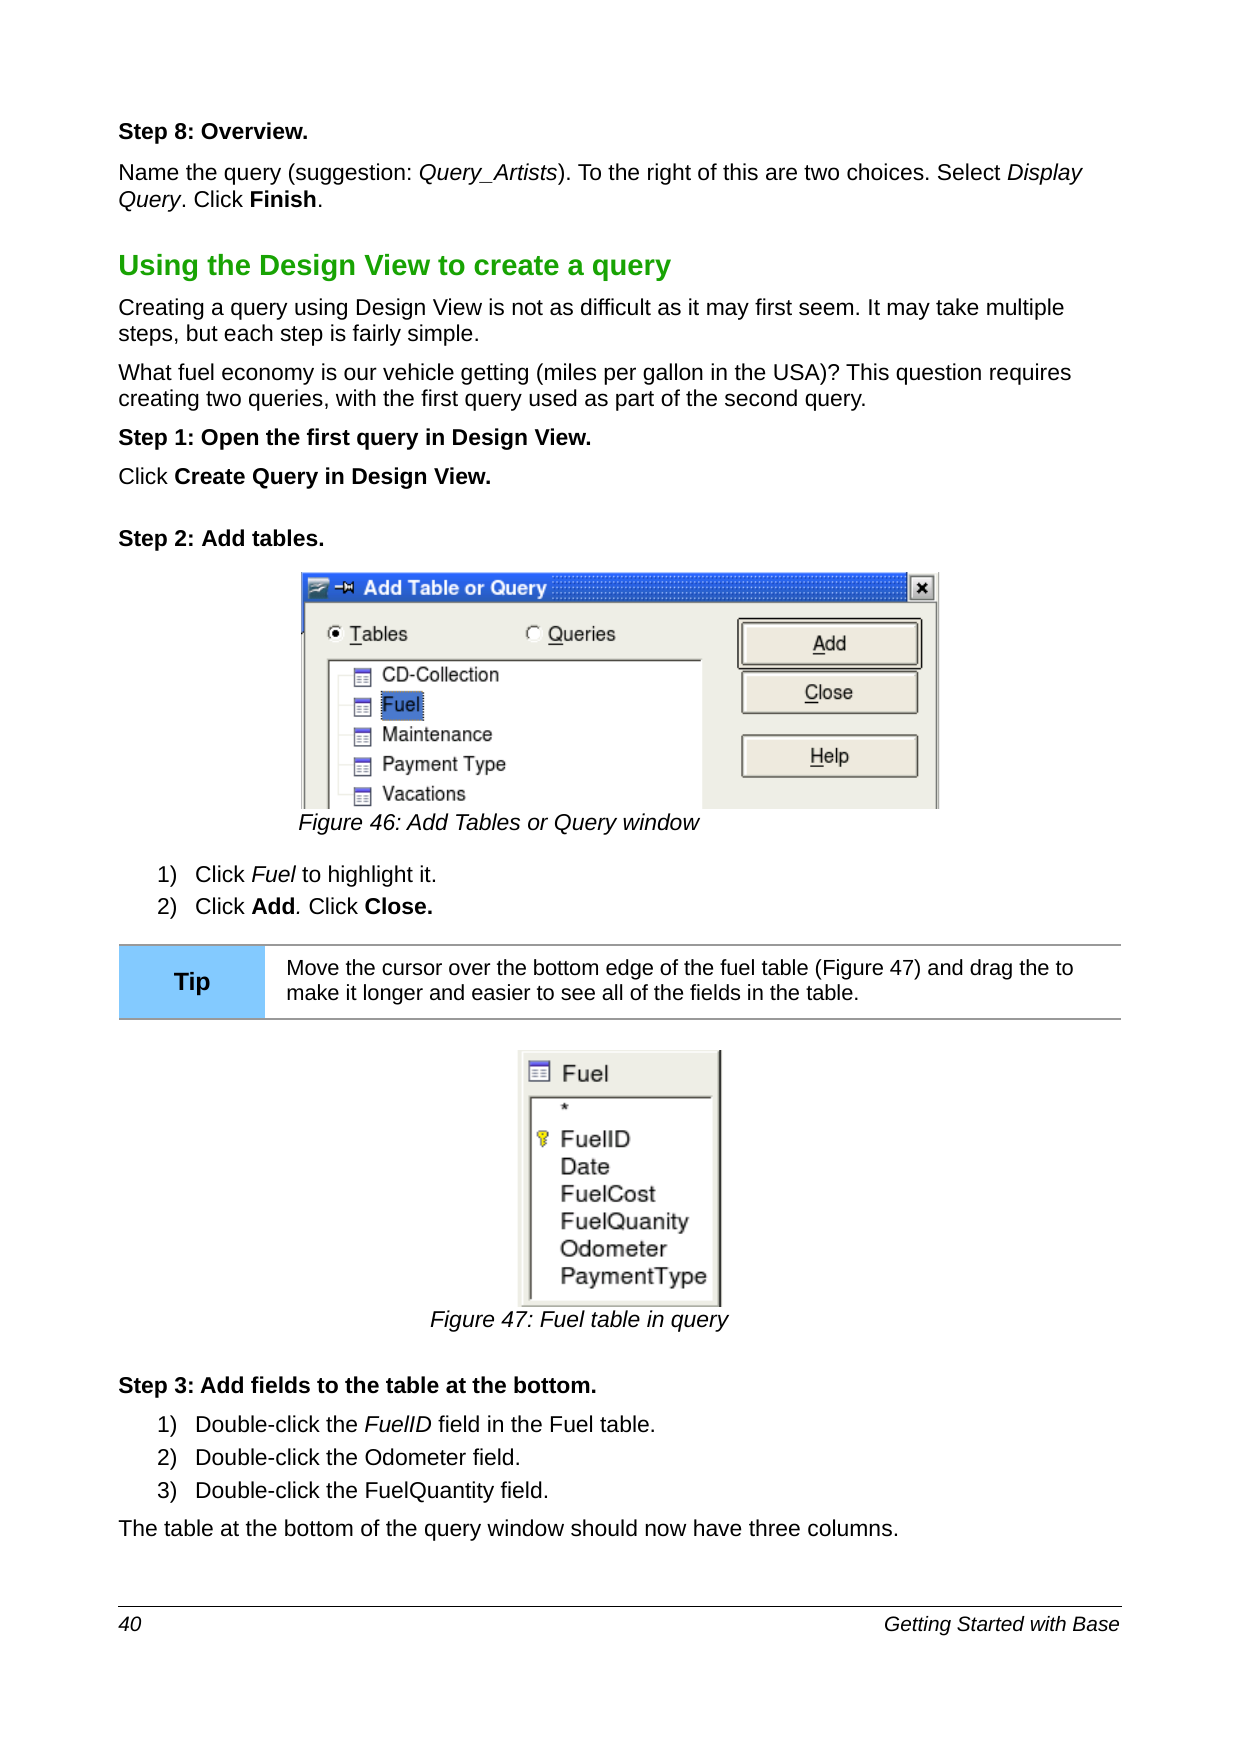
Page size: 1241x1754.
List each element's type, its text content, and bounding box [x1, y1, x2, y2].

text Step 8: Overview. [118, 118, 1122, 144]
text Step 2: Add tables. [118, 525, 1122, 552]
list Click Add. Click Close. [177, 893, 1122, 920]
table_header Tip [119, 946, 265, 1018]
picture [301, 572, 940, 809]
text Step 3: Add fields to the table at the bottom. [118, 1372, 1122, 1399]
list Double-click the FuelQuantity field. [177, 1477, 1122, 1503]
list Double-click the Odometer field. [177, 1444, 1122, 1470]
text The table at the bottom of the query window should now have three columns. [118, 1515, 1122, 1542]
text Creating a query using Design View is not as difficult as it may first seem. It may take multiple steps, but each step is fairly simple. [118, 293, 1122, 346]
list Double-click the FuelID field in the Fuel table. [177, 1411, 1122, 1438]
text What fuel economy is our vehicle getting (miles per gallon in the USA)? This question requires creating two queries, with the first query used as part of the second query. [118, 359, 1122, 411]
subtitle Using the Design View to create a query [118, 247, 1122, 281]
list Click Fuel to highlight it. [177, 861, 1122, 887]
picture [517, 1050, 723, 1307]
text Name the query (suggestion: Query_Artists). To the right of this are two choices. Select Display Query. Click Finish. [118, 159, 1122, 212]
table_header Move the cursor over the bottom edge of the fuel table (Figure 47) and drag the to make it longer and easier to see all of the fields in the table. [265, 946, 1121, 1018]
text Figure 47: Fuel table in query [430, 1050, 810, 1333]
text Step 1: Open the first query in Design View. [118, 424, 1122, 450]
text Click Create Query in Design View. [118, 463, 1122, 489]
text Figure 46: Add Tables or Query window [298, 573, 942, 835]
